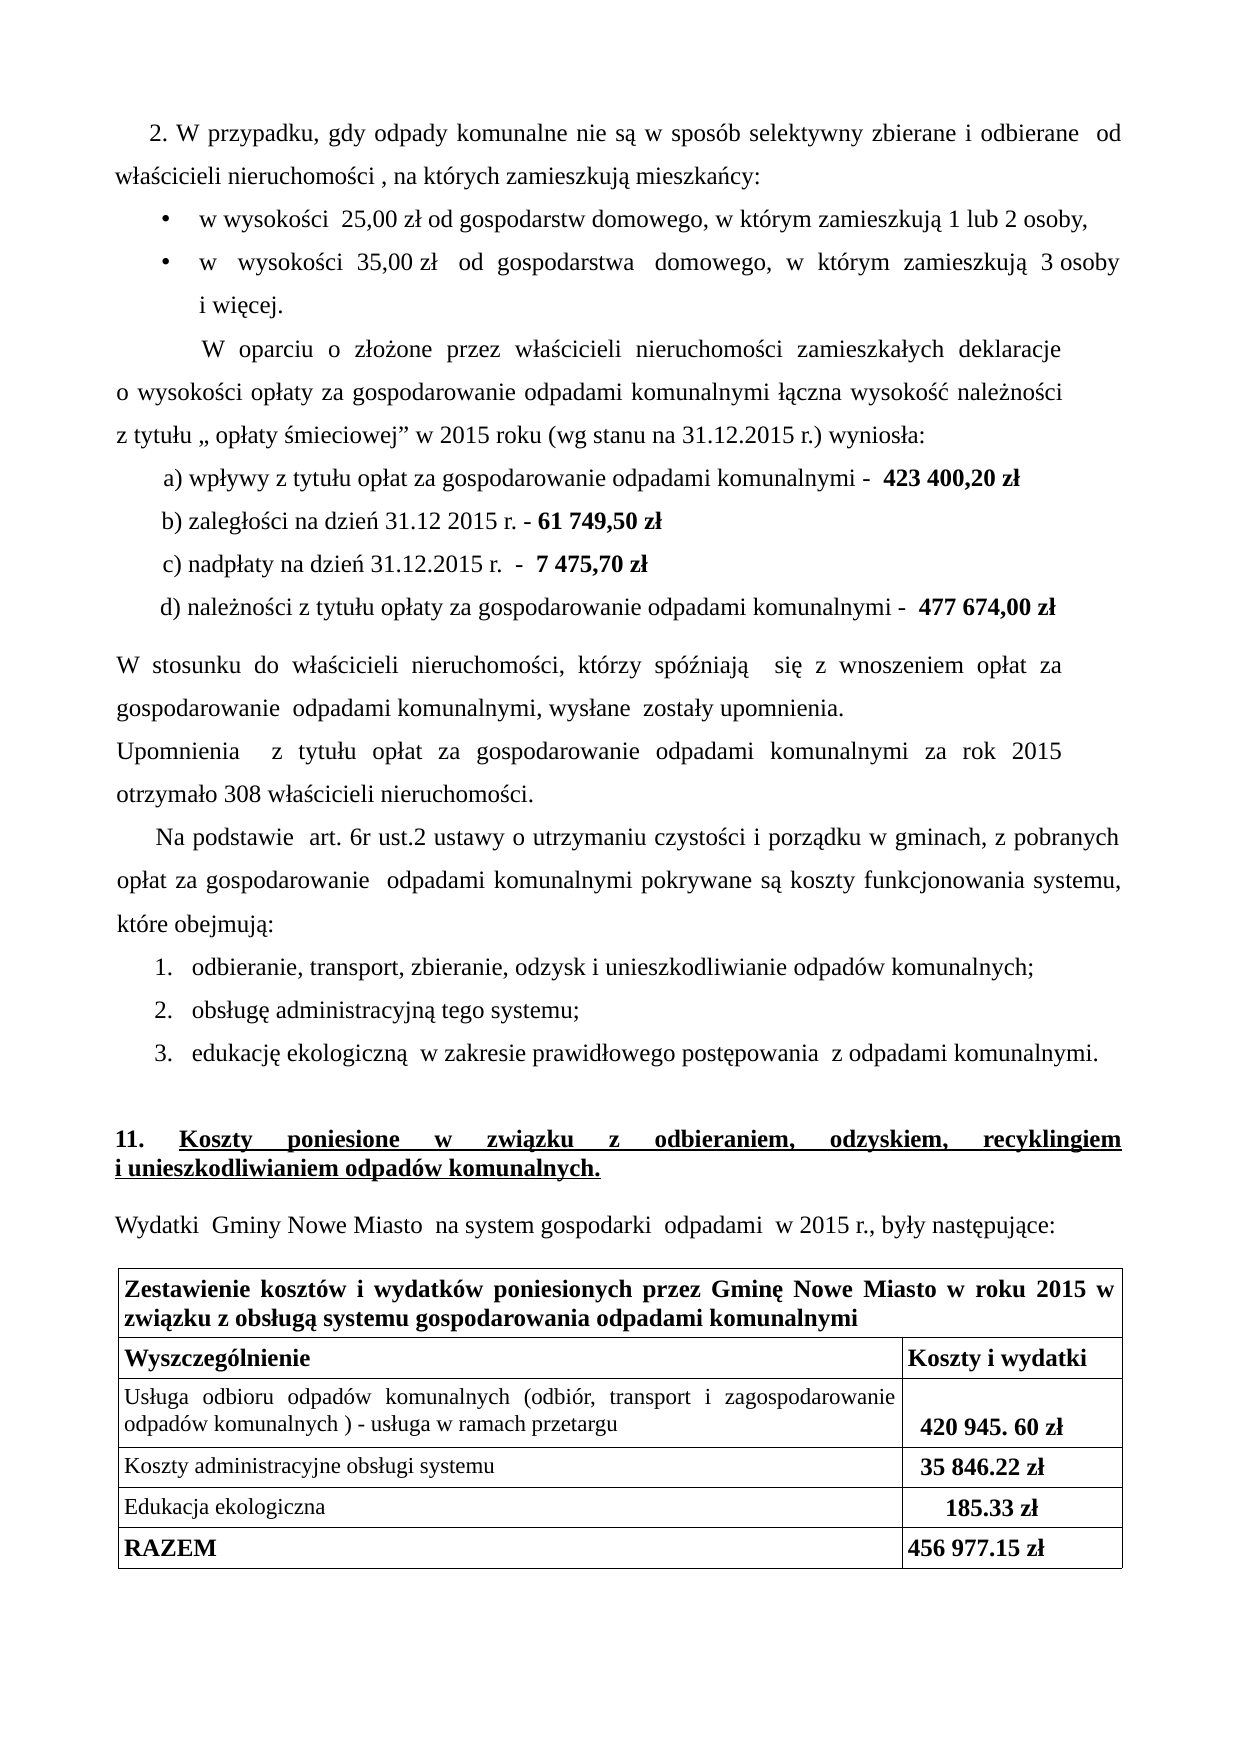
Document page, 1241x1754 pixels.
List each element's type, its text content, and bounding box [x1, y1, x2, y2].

list w wysokości 25,00 zł od gospodarstw domowego, w którym zamieszkują 1 lub 2 osoby, [161, 204, 1122, 233]
list 11. Koszty poniesione w związku z odbieraniem, odzyskiem, recyklingiem i unieszkodliwianiem odpadów komunalnych. [114, 1124, 1122, 1182]
table_cell 35 846.22 zł [903, 1448, 1122, 1487]
list a) wpływy z tytułu opłat za gospodarowanie odpadami komunalnymi - 423 400,20 zł [126, 463, 1122, 492]
list w wysokości 35,00 zł od gospodarstwa domowego, w którym zamieszkują 3 osoby i więcej. [161, 247, 1122, 319]
table_header Zestawienie kosztów i wydatków poniesionych przez Gminę Nowe Miasto w roku 2015 w związku z obsługą systemu gospodarowania odpadami komunalnymi [119, 1269, 1122, 1337]
list W stosunku do właścicieli nieruchomości, którzy spóźniają się z wnoszeniem opłat za gospodarowanie odpadami komunalnymi, wysłane zostały upomnienia. [116, 650, 1063, 722]
table_cell 185.33 zł [903, 1488, 1122, 1527]
list d) należności z tytułu opłaty za gospodarowanie odpadami komunalnymi - 477 674,00 zł [116, 592, 1063, 621]
list Upomnienia z tytułu opłat za gospodarowanie odpadami komunalnymi za rok 2015 otrzymało 308 właścicieli nieruchomości. [116, 736, 1063, 808]
list odbieranie, transport, zbieranie, odzysk i unieszkodliwianie odpadów komunalnych; [154, 952, 1122, 981]
table_cell Koszty i wydatki [903, 1338, 1122, 1377]
table_cell 420 945. 60 zł [903, 1379, 1122, 1447]
table_cell RAZEM [119, 1528, 902, 1567]
table_cell 456 977.15 zł [903, 1528, 1122, 1567]
table_cell Usługa odbioru odpadów komunalnych (odbiór, transport i zagospodarowanie odpadów komunalnych ) - usługa w ramach przetargu [119, 1379, 902, 1447]
list edukację ekologiczną w zakresie prawidłowego postępowania z odpadami komunalnymi. [154, 1038, 1122, 1067]
table_cell Wyszczególnienie [119, 1338, 902, 1377]
table_cell Koszty administracyjne obsługi systemu [119, 1448, 902, 1487]
list Wydatki Gminy Nowe Miasto na system gospodarki odpadami w 2015 r., były następujące: [114, 1211, 1122, 1239]
text W oparciu o złożone przez właścicieli nieruchomości zamieszkałych deklaracje o wysokości opłaty za gospodarowanie odpadami komunalnymi łączna wysokość należności z tytułu „ opłaty śmieciowej” w 2015 roku (wg stanu na 31.12.2015 r.) wyniosła: [116, 334, 1063, 449]
list obsługę administracyjną tego systemu; [154, 995, 1122, 1024]
list b) zaległości na dzień 31.12 2015 r. - 61 749,50 zł [124, 506, 1122, 535]
list 2. W przypadku, gdy odpady komunalne nie są w sposób selektywny zbierane i odbierane od właścicieli nieruchomości , na których zamieszkują mieszkańcy: [114, 118, 1122, 190]
list c) nadpłaty na dzień 31.12.2015 r. - 7 475,70 zł [125, 549, 1122, 578]
table_cell Edukacja ekologiczna [119, 1488, 902, 1527]
text Na podstawie art. 6r ust.2 ustawy o utrzymaniu czystości i porządku w gminach, z pobranych opłat za gospodarowanie odpadami komunalnymi pokrywane są koszty funkcjonowania systemu, które obejmują: [117, 822, 1122, 937]
